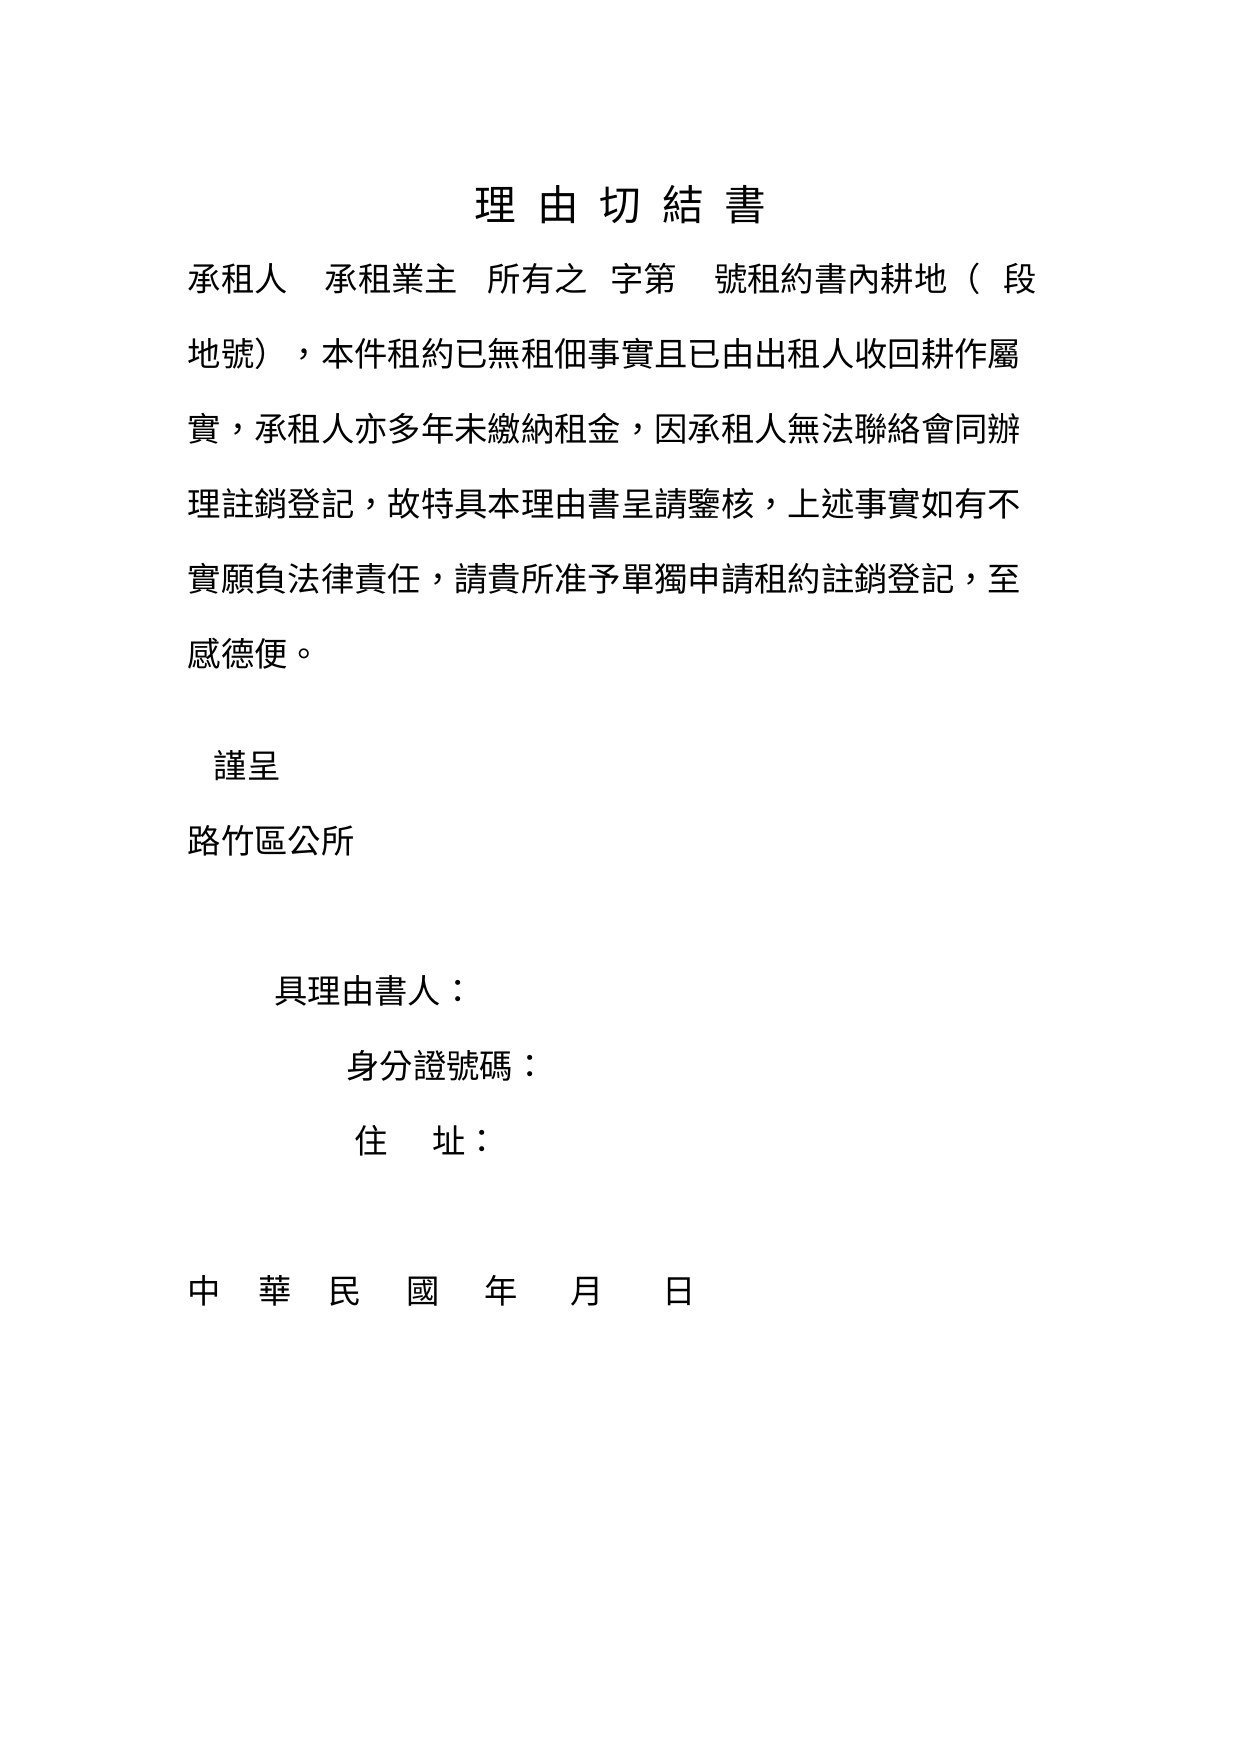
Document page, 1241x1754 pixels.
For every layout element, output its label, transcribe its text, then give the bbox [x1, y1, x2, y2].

text 承租人 承租業主 所有之 字第 號租約書內耕地（ 段 地號），本件租約已無租佃事實且已由出租人收回耕作屬實，承租人亦多年未繳納租金，因承租人無法聯絡會同辦理註銷登記，故特具本理由書呈請鑒核，上述事實如有不實願負法律責任，請貴所准予單獨申請租約註銷登記，至感德便。 [187, 239, 1053, 689]
text 中 華 民 國 年 月 日 [187, 1252, 1053, 1327]
text 住 址： [187, 1102, 1053, 1177]
text 謹呈 [187, 727, 1053, 802]
text 路竹區公所 [187, 802, 1053, 877]
text 身分證號碼： [187, 1027, 1053, 1102]
text 理 由 切 結 書 [187, 164, 1053, 239]
text 具理由書人： [187, 952, 1053, 1027]
